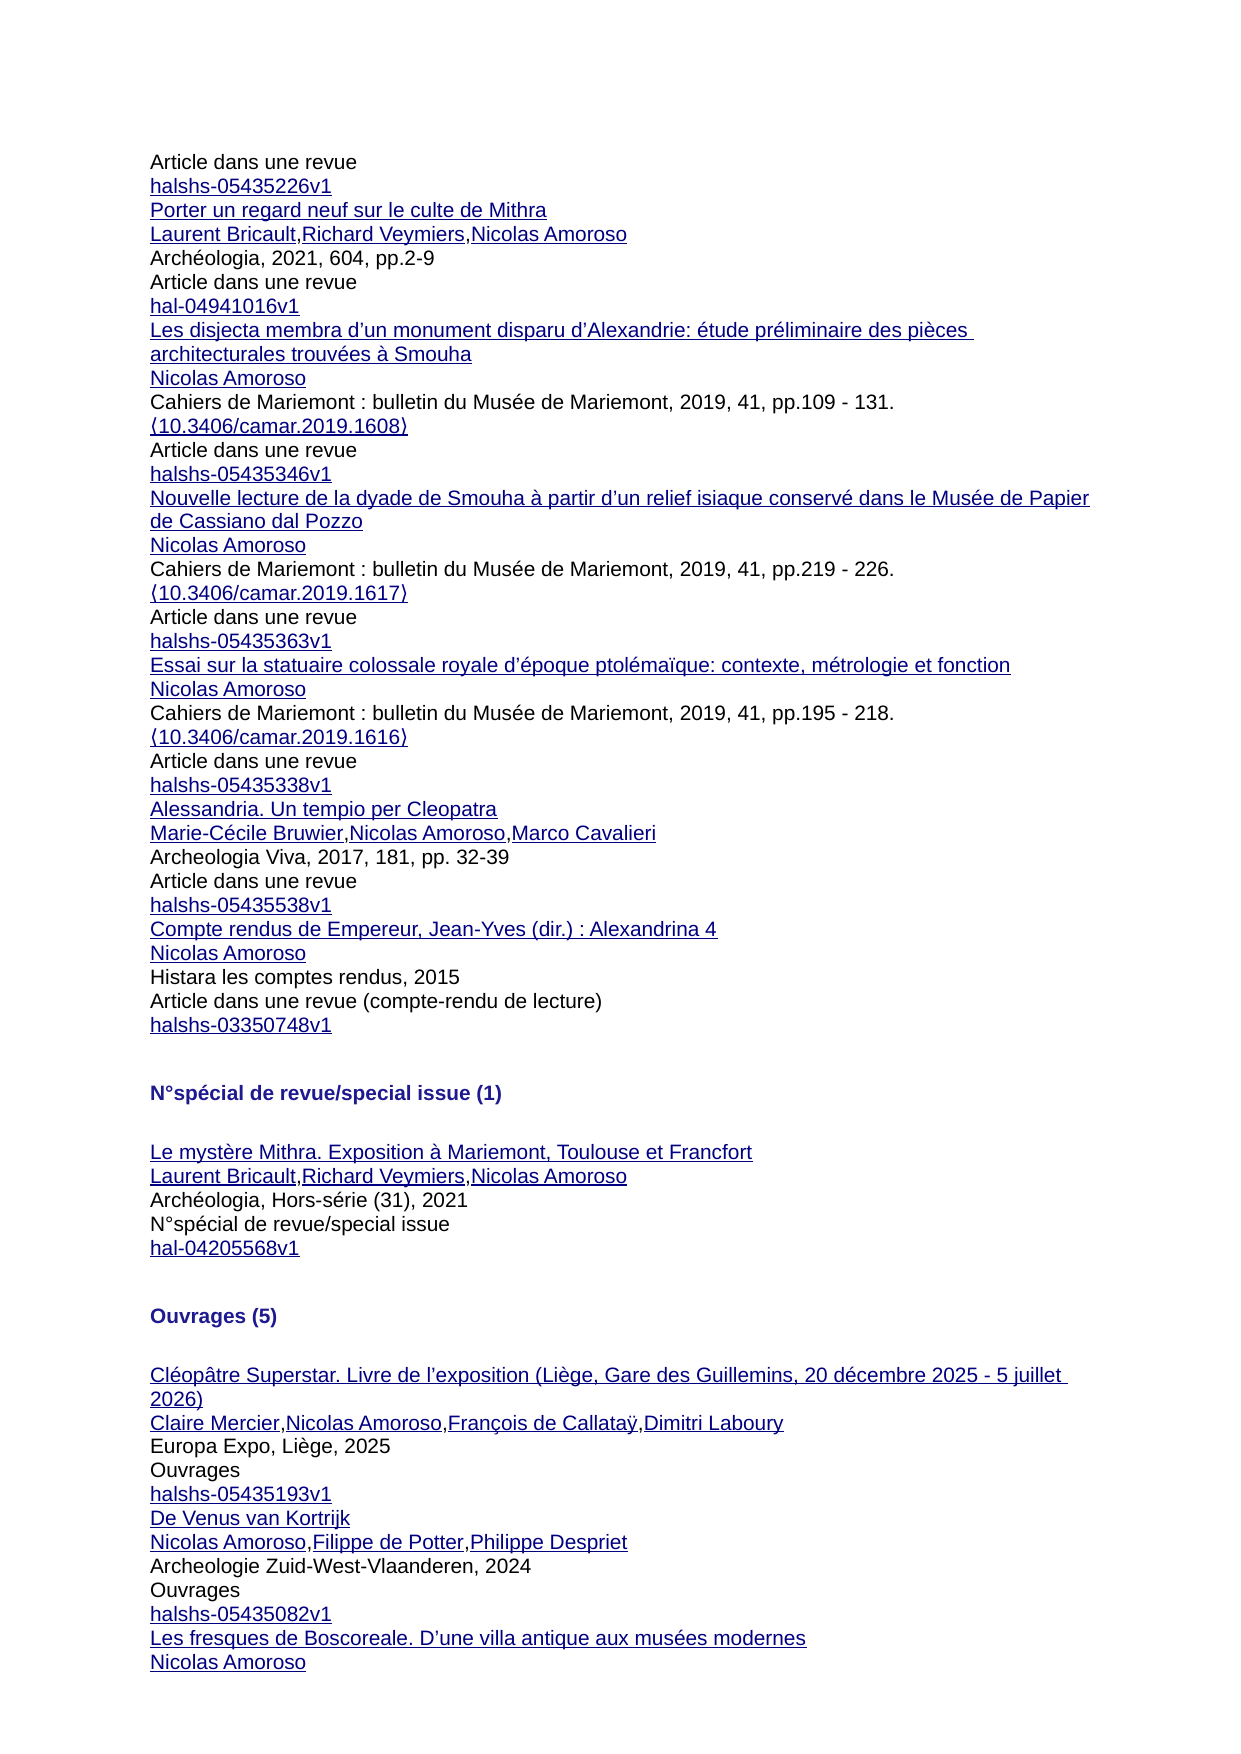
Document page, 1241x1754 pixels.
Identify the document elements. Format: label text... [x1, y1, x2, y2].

table_cell Alessandria. Un tempio per Cleopatra Marie-Cécile Bruwier,Nicolas Amoroso,Marco Cavalieri Archeologia Viva, 2017, 181, pp. 32-39 Article dans une revue halshs-05435538v1 [150, 797, 1090, 917]
table_cell Compte rendus de Empereur, Jean-Yves (dir.) : Alexandrina 4 Nicolas Amoroso Histara les comptes rendus, 2015 Article dans une revue (compte-rendu de lecture) halshs-03350748v1 [150, 917, 1090, 1036]
table_cell De Venus van Kortrijk Nicolas Amoroso,Filippe de Potter,Philippe Despriet Archeologie Zuid-West-Vlaanderen, 2024 Ouvrages halshs-05435082v1 [150, 1506, 1090, 1626]
table_cell Essai sur la statuaire colossale royale d’époque ptolémaïque: contexte, métrologie et fonction Nicolas Amoroso Cahiers de Mariemont : bulletin du Musée de Mariemont, 2019, 41, pp.195 - 218. ⟨10.3406/camar.2019.1616⟩ Article dans une revue halshs-05435338v1 [150, 653, 1090, 797]
table_header Cléopâtre Superstar. Livre de l’exposition (Liège, Gare des Guillemins, 20 décembre 2025 - 5 juillet 2026) Claire Mercier,Nicolas Amoroso,François de Callataÿ,Dimitri Laboury Europa Expo, Liège, 2025 Ouvrages halshs-05435193v1 [150, 1363, 1090, 1506]
subtitle Ouvrages (5) [150, 1304, 1090, 1328]
subtitle N°spécial de revue/special issue (1) [150, 1081, 1090, 1105]
table_cell Les fresques de Boscoreale. D’une villa antique aux musées modernes Nicolas Amoroso [150, 1626, 1090, 1674]
table_cell de Cassiano dal Pozzo Nicolas Amoroso Cahiers de Mariemont : bulletin du Musée de Mariemont, 2019, 41, pp.219 - 226. ⟨10.3406/camar.2019.1617⟩ Article dans une revue halshs-05435363v1 [150, 507, 1090, 653]
table_cell Les disjecta membra d’un monument disparu d’Alexandrie: étude préliminaire des pièces architecturales trouvées à Smouha Nicolas Amoroso Cahiers de Mariemont : bulletin du Musée de Mariemont, 2019, 41, pp.109 - 131. ⟨10.3406/camar.2019.1608⟩ Article dans une revue halshs-05435346v1 [150, 318, 1090, 485]
table_cell Porter un regard neuf sur le culte de Mithra Laurent Bricault,Richard Veymiers,Nicolas Amoroso Archéologia, 2021, 604, pp.2-9 Article dans une revue hal-04941016v1 [150, 198, 1090, 318]
table_header Le mystère Mithra. Exposition à Mariemont, Toulouse et Francfort Laurent Bricault,Richard Veymiers,Nicolas Amoroso Archéologia, Hors-série (31), 2021 N°spécial de revue/special issue hal-04205568v1 [150, 1140, 1090, 1259]
table_cell Article dans une revue halshs-05435226v1 [150, 150, 1090, 198]
table_cell Nouvelle lecture de la dyade de Smouha à partir d’un relief isiaque conservé dans le Musée de Papier [150, 485, 1090, 506]
